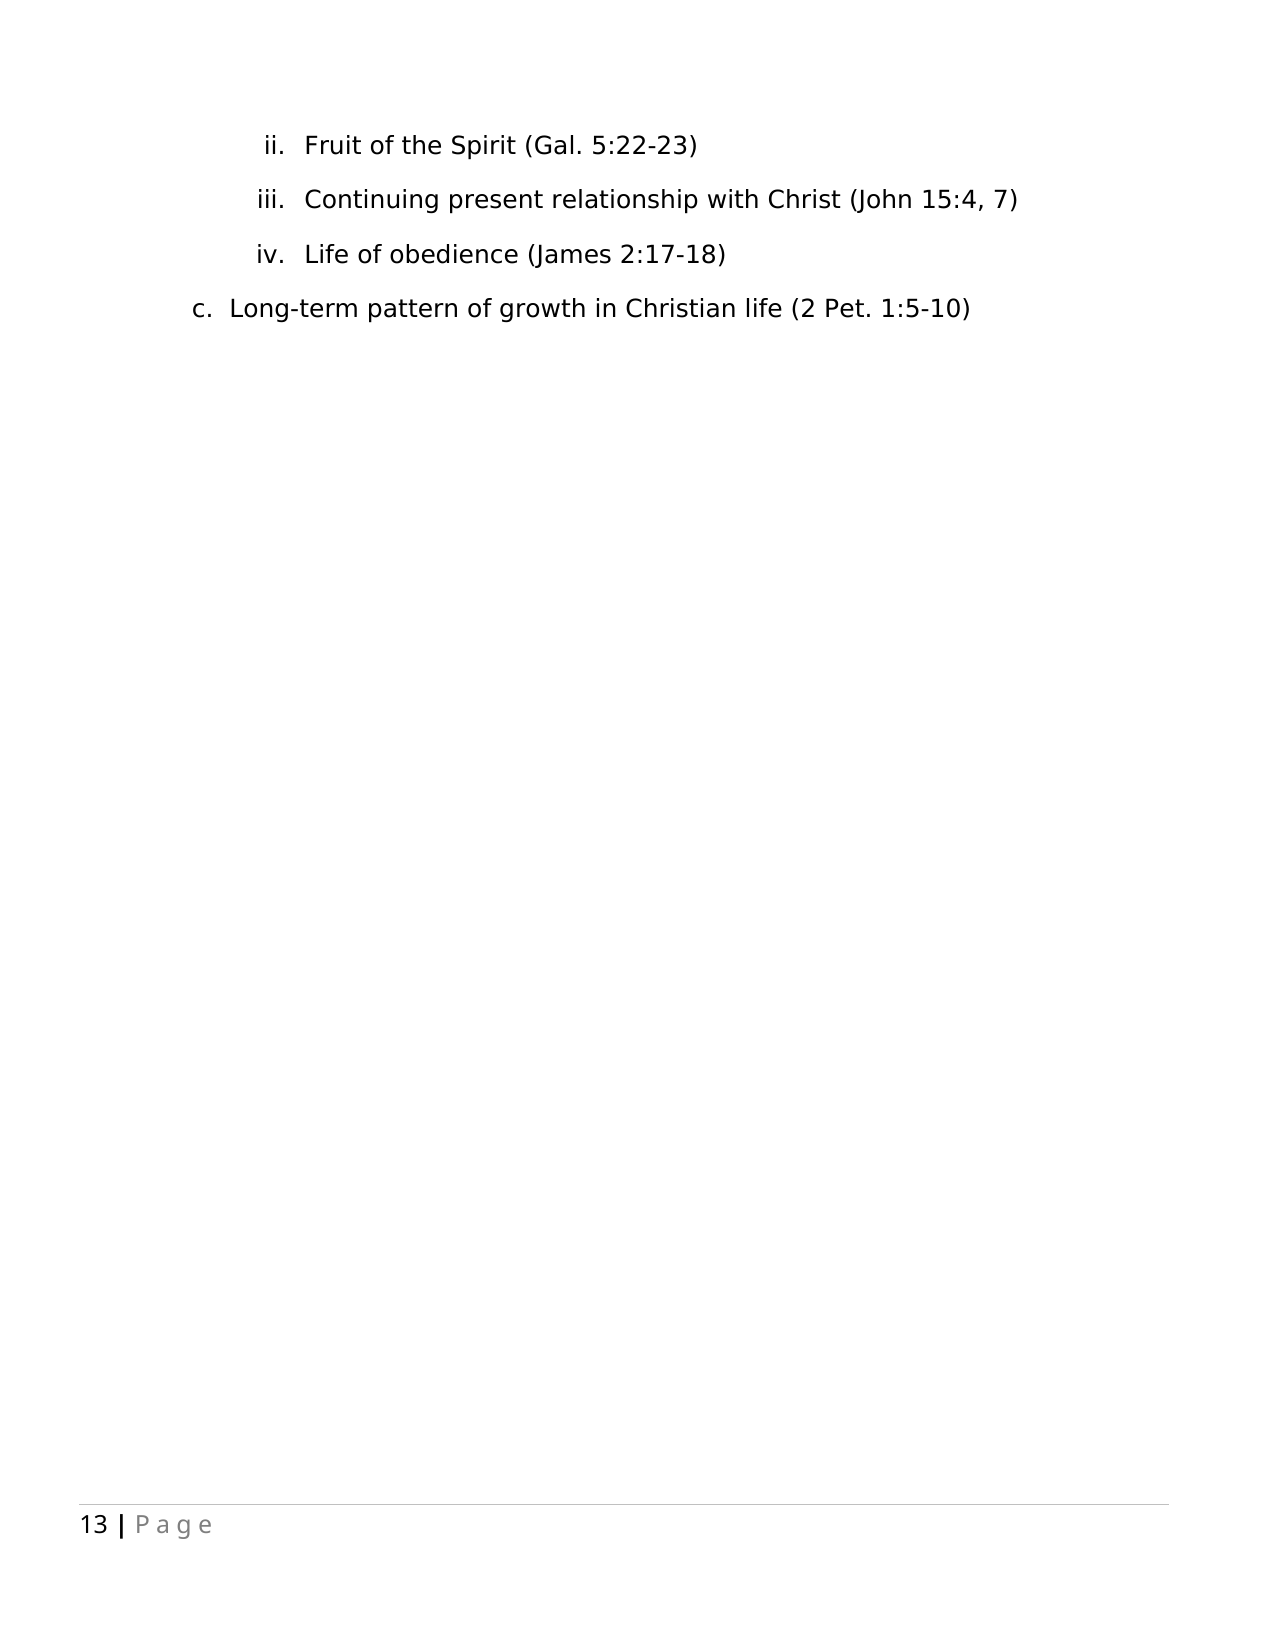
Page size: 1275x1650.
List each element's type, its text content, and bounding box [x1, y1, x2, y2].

list Life of obedience (James 2:17-18) [79, 240, 1169, 269]
list Continuing present relationship with Christ (John 15:4, 7) [79, 186, 1169, 215]
list Fruit of the Spirit (Gal. 5:22-23) [79, 131, 1169, 160]
list Long-term pattern of growth in Christian life (2 Pet. 1:5-10) [192, 294, 1169, 323]
